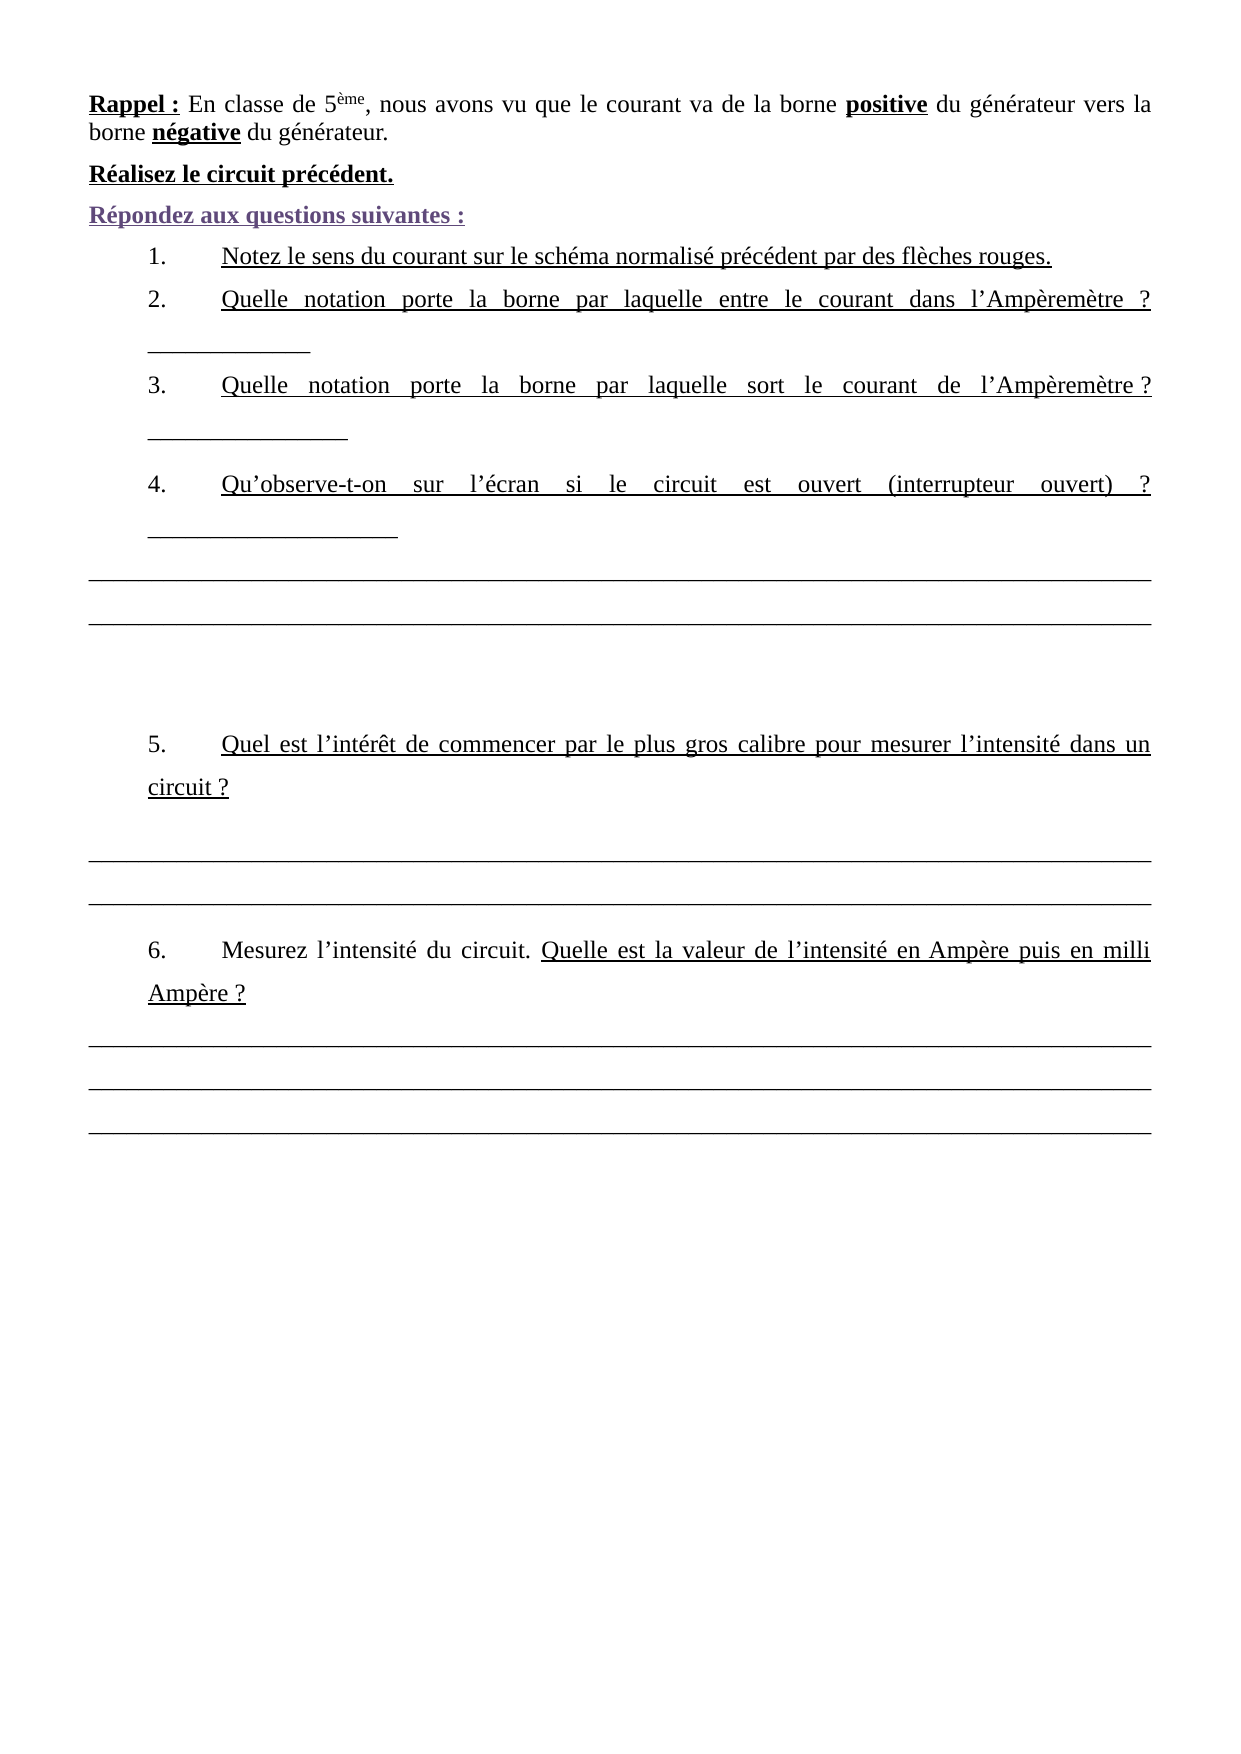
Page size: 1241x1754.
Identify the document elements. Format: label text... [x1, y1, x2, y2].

list Mesurez l’intensité du circuit. Quelle est la valeur de l’intensité en Ampère puis en milli Ampère ? [148, 935, 1152, 1007]
text _______________________________________________________________________________________________________________________________________________________________________________________________________________________________________________________________ [88, 1021, 1152, 1136]
text __________________________________________________________________________________________________________________________________________________________________________ [88, 556, 1152, 627]
list Notez le sens du courant sur le schéma normalisé précédent par des flèches rouges. [148, 241, 1152, 270]
list Quel est l’intérêt de commencer par le plus gros calibre pour mesurer l’intensité dans un circuit ? [148, 729, 1152, 801]
list Quelle notation porte la borne par laquelle entre le courant dans l’Ampèremètre ? _____________ [148, 284, 1152, 356]
text __________________________________________________________________________________________________________________________________________________________________________ [88, 836, 1152, 908]
text Rappel : En classe de 5ème, nous avons vu que le courant va de la borne positive du générateur vers la borne négative du générateur. [88, 89, 1152, 146]
text Répondez aux questions suivantes : [88, 200, 1152, 229]
list Quelle notation porte la borne par laquelle sort le courant de l’Ampèremètre ? ________________ [148, 371, 1152, 442]
list Qu’observe-t-on sur l’écran si le circuit est ouvert (interrupteur ouvert) ? ____________________ [148, 469, 1152, 541]
text Réalisez le circuit précédent. [88, 159, 1152, 187]
